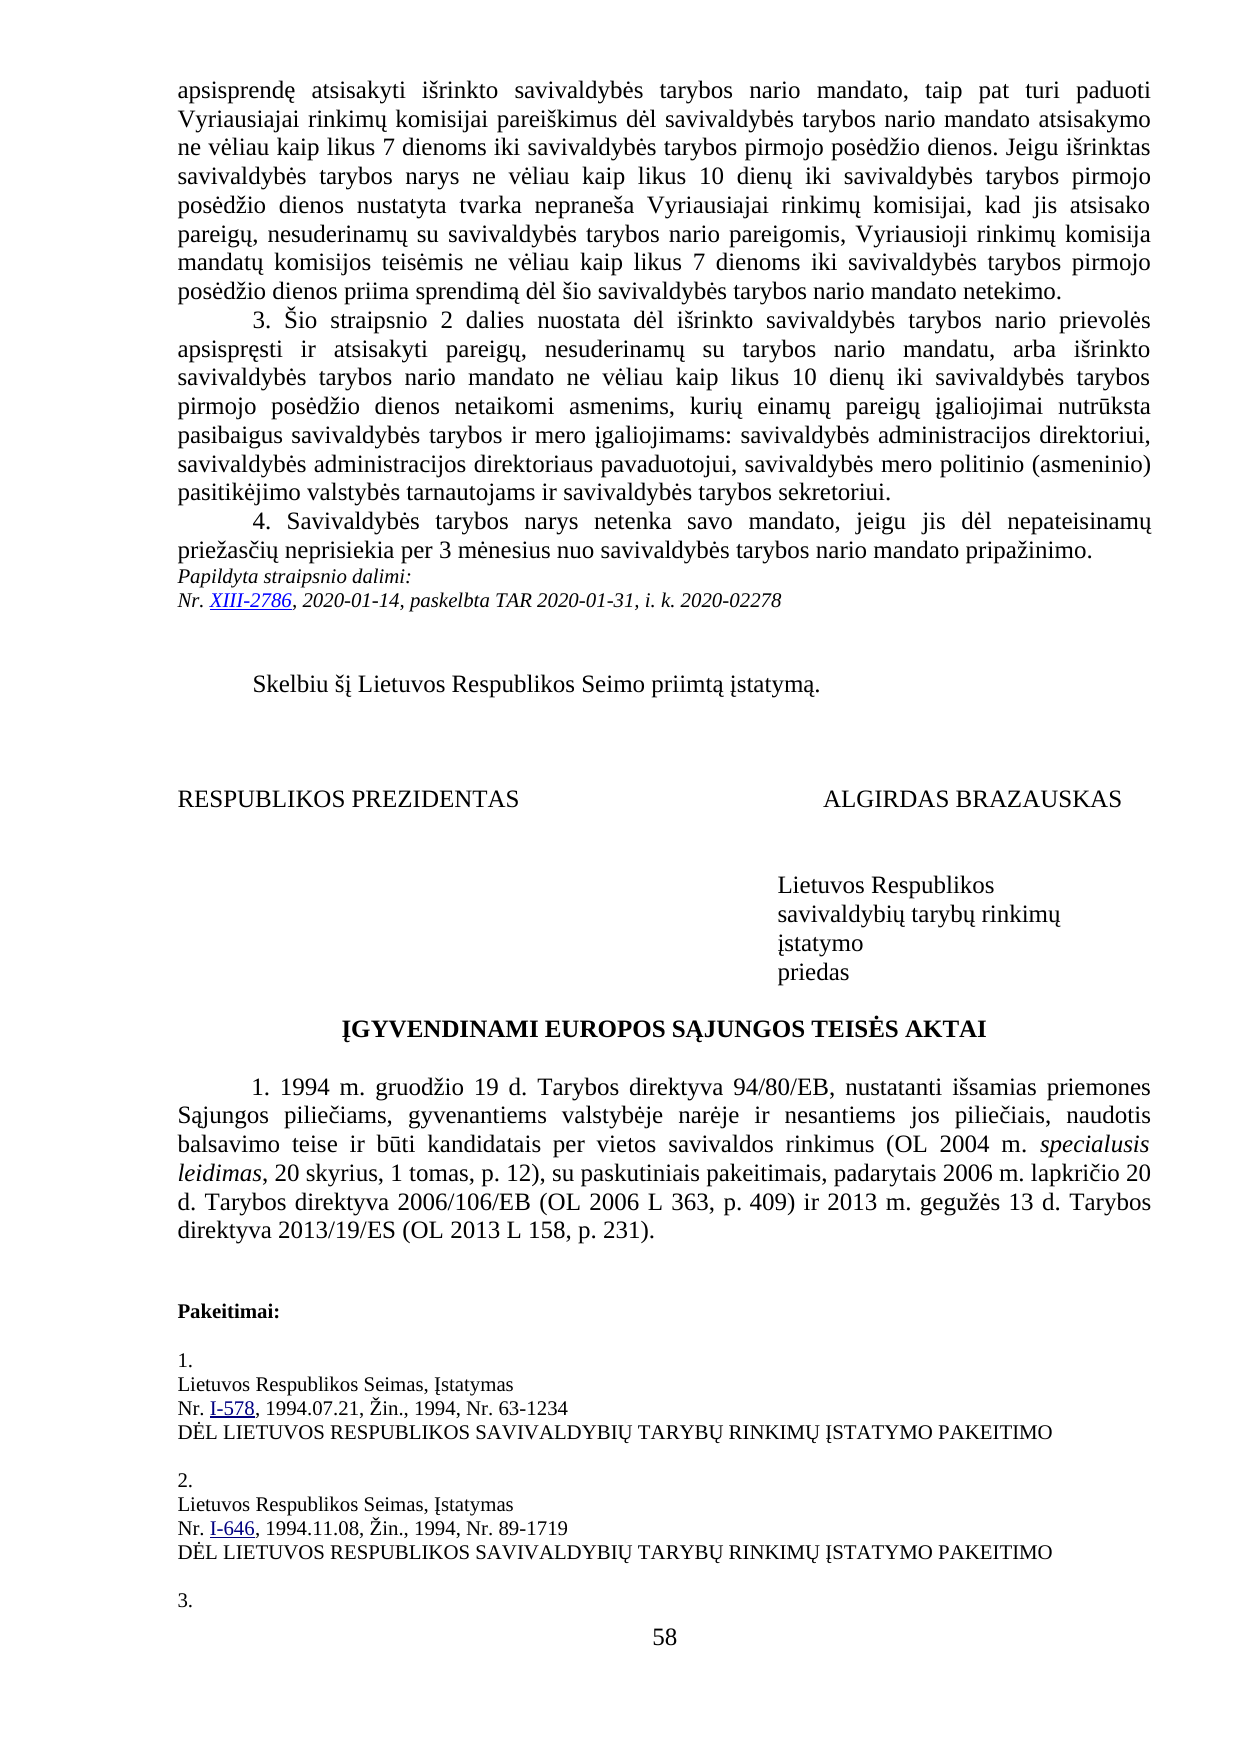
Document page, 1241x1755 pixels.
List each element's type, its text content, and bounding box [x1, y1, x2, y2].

text Nr. I-578, 1994.07.21, Žin., 1994, Nr. 63-1234 [177, 1396, 1152, 1420]
text 1. 1994 m. gruodžio 19 d. Tarybos direktyva 94/80/EB, nustatanti išsamias priemones Sąjungos piliečiams, gyvenantiems valstybėje narėje ir nesantiems jos piliečiais, naudotis balsavimo teise ir būti kandidatais per vietos savivaldos rinkimus (OL 2004 m. specialusis leidimas, 20 skyrius, 1 tomas, p. 12), su paskutiniais pakeitimais, padarytais 2006 m. lapkričio 20 d. Tarybos direktyva 2006/106/EB (OL 2006 L 363, p. 409) ir 2013 m. gegužės 13 d. Tarybos direktyva 2013/19/ES (OL 2013 L 158, p. 231). [177, 1072, 1152, 1244]
text 4. Savivaldybės tarybos narys netenka savo mandato, jeigu jis dėl nepateisinamų priežasčių neprisiekia per 3 mėnesius nuo savivaldybės tarybos nario mandato pripažinimo. [177, 506, 1152, 564]
text 3. [177, 1588, 1152, 1612]
text Lietuvos Respublikos Seimas, Įstatymas [177, 1372, 1152, 1396]
text DĖL LIETUVOS RESPUBLIKOS SAVIVALDYBIŲ TARYBŲ RINKIMŲ ĮSTATYMO PAKEITIMO [177, 1420, 1152, 1444]
text Nr. I-646, 1994.11.08, Žin., 1994, Nr. 89-1719 [177, 1516, 1152, 1540]
text Pakeitimai: [177, 1299, 1152, 1323]
text įstatymo [177, 928, 1152, 957]
text Lietuvos Respublikos [177, 871, 1152, 899]
text Skelbiu šį Lietuvos Respublikos Seimo priimtą įstatymą. [177, 669, 1152, 698]
text ĮGYVENDINAMI EUROPOS SĄJUNGOS TEISĖS AKTAI [177, 1014, 1152, 1043]
text 3. Šio straipsnio 2 dalies nuostata dėl išrinkto savivaldybės tarybos nario prievolės apsispręsti ir atsisakyti pareigų, nesuderinamų su tarybos nario mandatu, arba išrinkto savivaldybės tarybos nario mandato ne vėliau kaip likus 10 dienų iki savivaldybės tarybos pirmojo posėdžio dienos netaikomi asmenims, kurių einamų pareigų įgaliojimai nutrūksta pasibaigus savivaldybės tarybos ir mero įgaliojimams: savivaldybės administracijos direktoriui, savivaldybės administracijos direktoriaus pavaduotojui, savivaldybės mero politinio (asmeninio) pasitikėjimo valstybės tarnautojams ir savivaldybės tarybos sekretoriui. [177, 305, 1152, 506]
text Nr. XIII-2786, 2020-01-14, paskelbta TAR 2020-01-31, i. k. 2020-02278 [177, 588, 1152, 612]
text 1. [177, 1348, 1152, 1372]
text priedas [177, 957, 1152, 986]
text Papildyta straipsnio dalimi: [177, 564, 1152, 588]
text 2. [177, 1468, 1152, 1492]
text apsisprendę atsisakyti išrinkto savivaldybės tarybos nario mandato, taip pat turi paduoti Vyriausiajai rinkimų komisijai pareiškimus dėl savivaldybės tarybos nario mandato atsisakymo ne vėliau kaip likus 7 dienoms iki savivaldybės tarybos pirmojo posėdžio dienos. Jeigu išrinktas savivaldybės tarybos narys ne vėliau kaip likus 10 dienų iki savivaldybės tarybos pirmojo posėdžio dienos nustatyta tvarka nepraneša Vyriausiajai rinkimų komisijai, kad jis atsisako pareigų, nesuderinamų su savivaldybės tarybos nario pareigomis, Vyriausioji rinkimų komisija mandatų komisijos teisėmis ne vėliau kaip likus 7 dienoms iki savivaldybės tarybos pirmojo posėdžio dienos priima sprendimą dėl šio savivaldybės tarybos nario mandato netekimo. [177, 75, 1152, 305]
text DĖL LIETUVOS RESPUBLIKOS SAVIVALDYBIŲ TARYBŲ RINKIMŲ ĮSTATYMO PAKEITIMO [177, 1540, 1152, 1564]
text Lietuvos Respublikos Seimas, Įstatymas [177, 1492, 1152, 1516]
text savivaldybių tarybų rinkimų [177, 899, 1152, 928]
text RESPUBLIKOS PREZIDENTAS ALGIRDAS BRAZAUSKAS [177, 784, 1152, 813]
